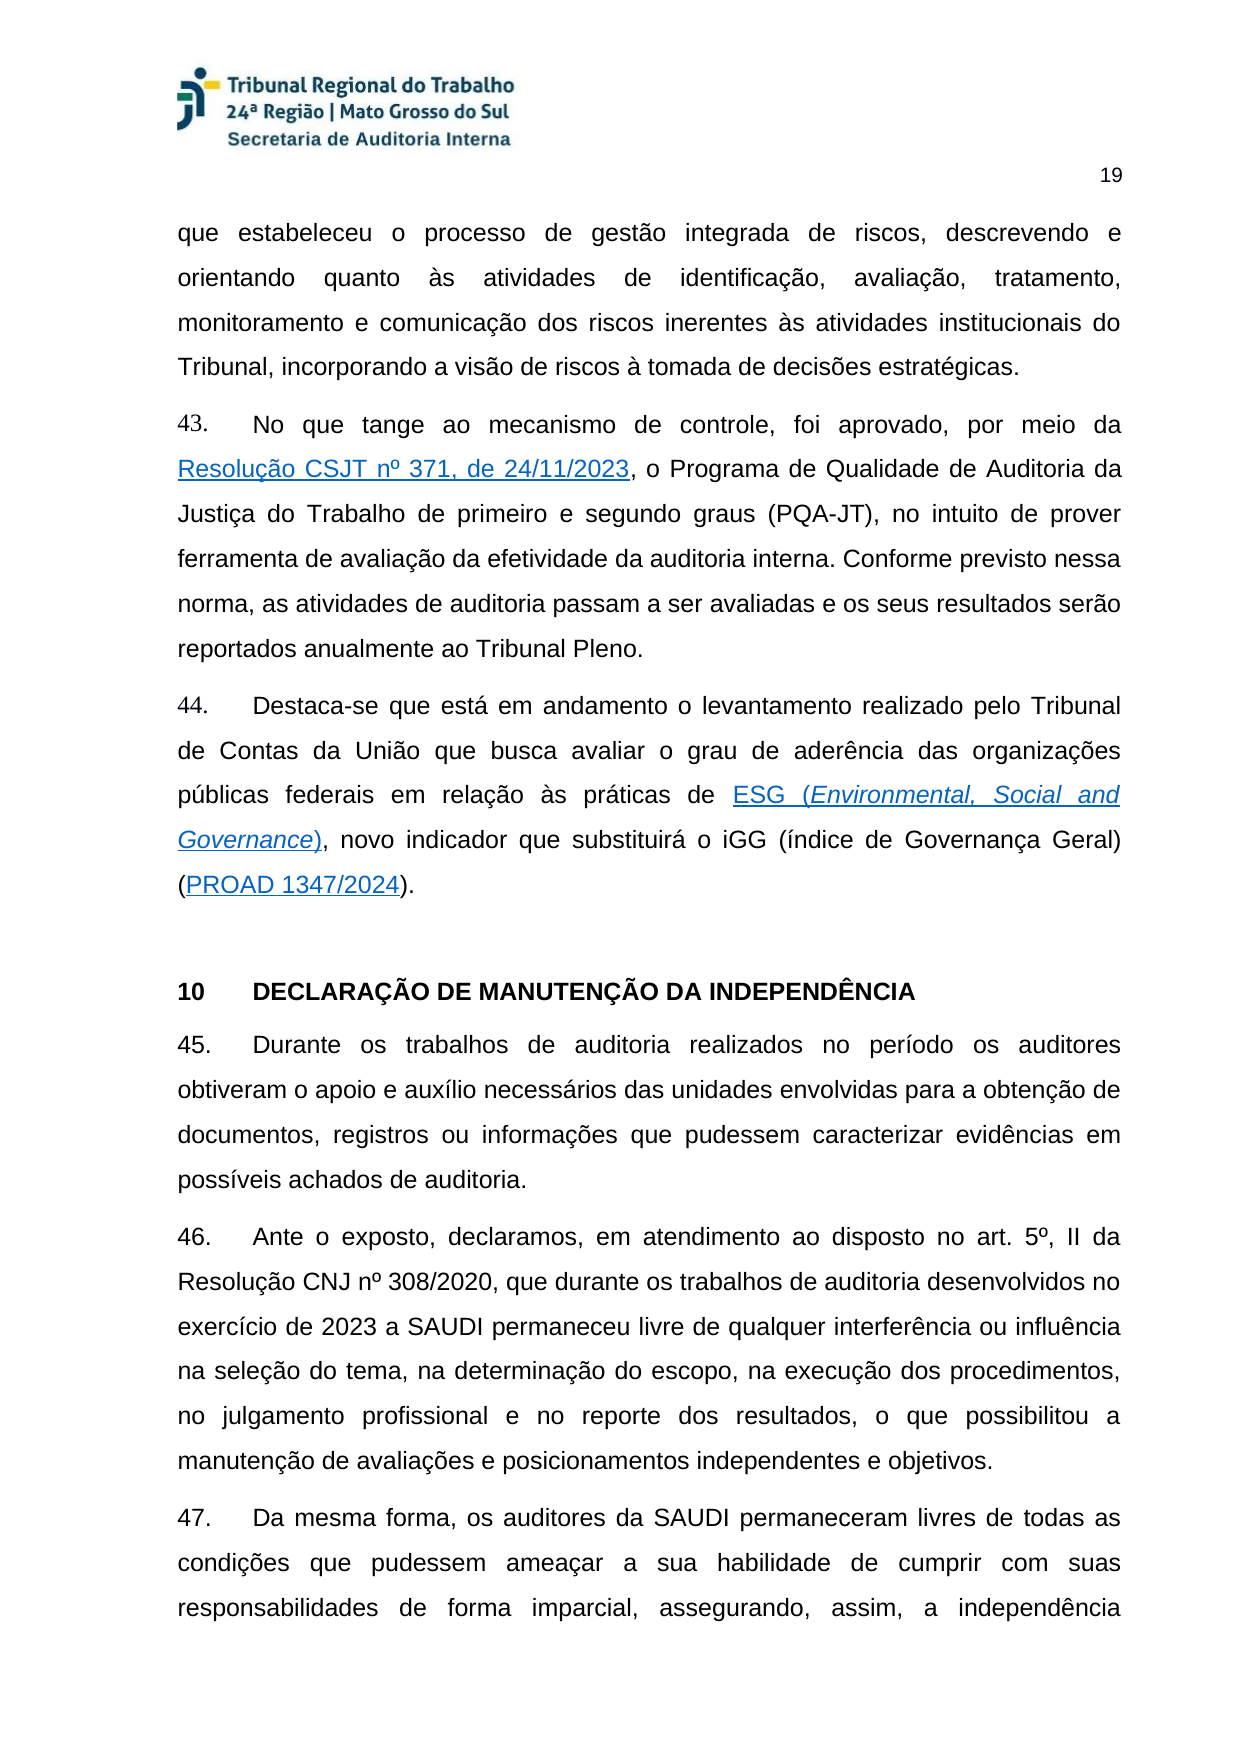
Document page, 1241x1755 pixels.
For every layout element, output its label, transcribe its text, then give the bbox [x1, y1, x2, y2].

list No que tange ao mecanismo de controle, foi aprovado, por meio da Resolução CSJT nº 371, de 24/11/2023, o Programa de Qualidade de Auditoria da Justiça do Trabalho de primeiro e segundo graus (PQA-JT), no intuito de prover ferramenta de avaliação da efetividade da auditoria interna. Conforme previsto nessa norma, as atividades de auditoria passam a ser avaliadas e os seus resultados serão reportados anualmente ao Tribunal Pleno. [177, 408, 1122, 662]
list que estabeleceu o processo de gestão integrada de riscos, descrevendo e orientando quanto às atividades de identificação, avaliação, tratamento, monitoramento e comunicação dos riscos inerentes às atividades institucionais do Tribunal, incorporando a visão de riscos à tomada de decisões estratégicas. [177, 217, 1122, 381]
list Ante o exposto, declaramos, em atendimento ao disposto no art. 5º, II da Resolução CNJ nº 308/2020, que durante os trabalhos de auditoria desenvolvidos no exercício de 2023 a SAUDI permaneceu livre de qualquer interferência ou influência na seleção do tema, na determinação do escopo, na execução dos procedimentos, no julgamento profissional e no reporte dos resultados, o que possibilitou a manutenção de avaliações e posicionamentos independentes e objetivos. [177, 1221, 1122, 1474]
list Da mesma forma, os auditores da SAUDI permaneceram livres de todas as condições que pudessem ameaçar a sua habilidade de cumprir com suas responsabilidades de forma imparcial, assegurando, assim, a independência [177, 1502, 1122, 1621]
list DECLARAÇÃO DE MANUTENÇÃO DA INDEPENDÊNCIA [177, 976, 1122, 1006]
list Durante os trabalhos de auditoria realizados no período os auditores obtiveram o apoio e auxílio necessários das unidades envolvidas para a obtenção de documentos, registros ou informações que pudessem caracterizar evidências em possíveis achados de auditoria. [177, 1029, 1122, 1193]
list Destaca-se que está em andamento o levantamento realizado pelo Tribunal de Contas da União que busca avaliar o grau de aderência das organizações públicas federais em relação às práticas de ESG (Environmental, Social and Governance), novo indicador que substituirá o iGG (índice de Governança Geral) (PROAD 1347/2024). [177, 690, 1122, 899]
